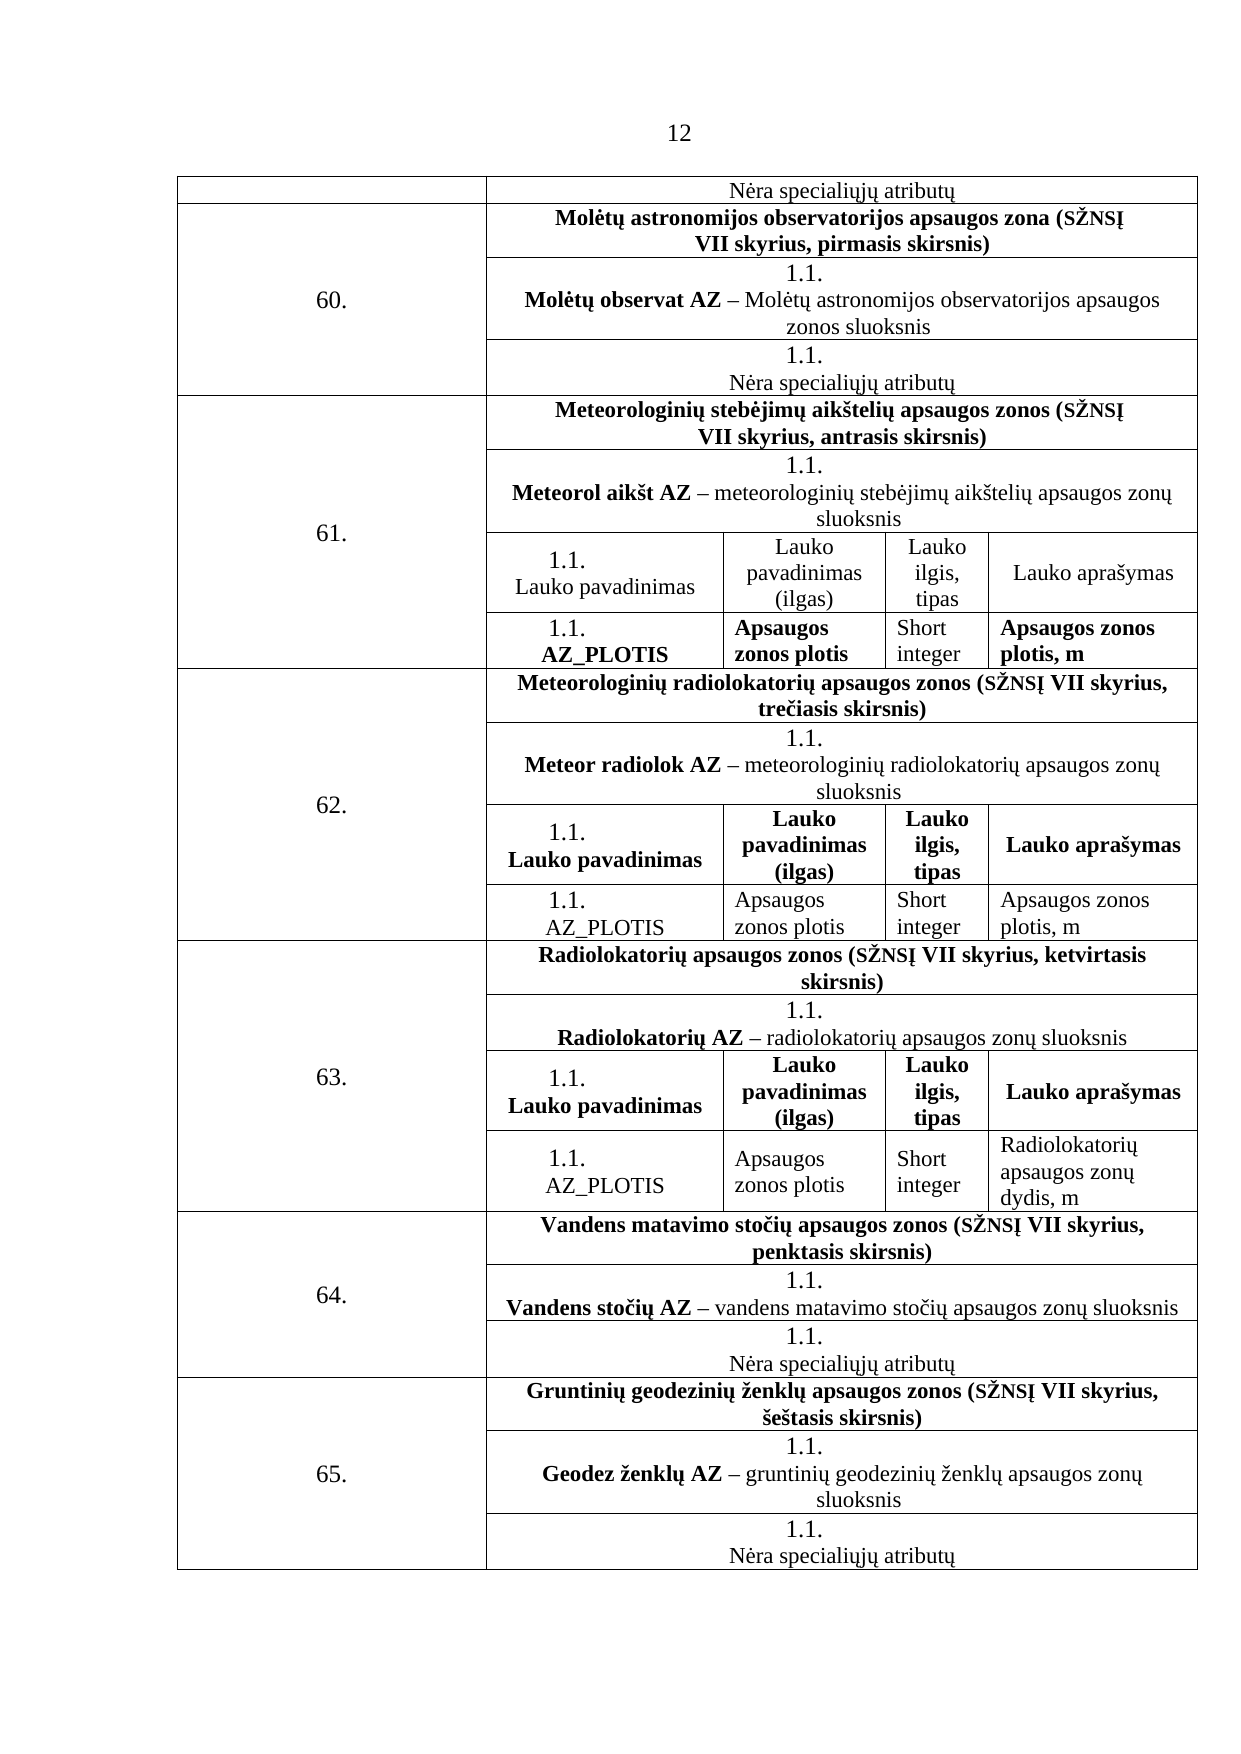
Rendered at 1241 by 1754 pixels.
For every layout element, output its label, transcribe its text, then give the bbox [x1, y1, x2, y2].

table_cell Vandens matavimo stočių apsaugos zonos (SŽNSĮ VII skyrius, penktasis skirsnis) [487, 1212, 1197, 1264]
table_cell Short integer [886, 613, 988, 668]
table_cell Short integer [886, 885, 988, 940]
table_cell 1.1. Meteor radiolok AZ – meteorologinių radiolokatorių apsaugos zonų sluoksnis [487, 723, 1197, 804]
table_cell 1.1. Meteorol aikšt AZ – meteorologinių stebėjimų aikštelių apsaugos zonų sluoksnis [487, 450, 1197, 532]
table_cell 1.1. AZ_PLOTIS [487, 613, 723, 668]
table_cell Short integer [886, 1131, 988, 1211]
table_cell 64. [178, 1212, 486, 1377]
table_cell 1.1. AZ_PLOTIS [487, 885, 723, 940]
table_cell 60. [178, 204, 486, 395]
table_cell 1.1. Nėra specialiųjų atributų [487, 340, 1197, 395]
table_cell Apsaugos zonos plotis [724, 613, 885, 668]
table_cell 1.1. Radiolokatorių AZ – radiolokatorių apsaugos zonų sluoksnis [487, 995, 1197, 1050]
table_cell Lauko ilgis, tipas [886, 1051, 988, 1130]
table_cell 1.1. Nėra specialiųjų atributų [487, 1514, 1197, 1569]
table_cell Lauko pavadinimas (ilgas) [724, 805, 885, 884]
table_cell 1.1. Geodez ženklų AZ – gruntinių geodezinių ženklų apsaugos zonų sluoksnis [487, 1431, 1197, 1513]
table_cell 61. [178, 396, 486, 668]
table_cell 63. [178, 941, 486, 1211]
table_cell Lauko pavadinimas (ilgas) [724, 533, 885, 612]
table_cell Meteorologinių stebėjimų aikštelių apsaugos zonos (SŽNSĮ VII skyrius, antrasis skirsnis) [487, 396, 1197, 449]
table_cell Lauko aprašymas [989, 1051, 1197, 1130]
table_cell Lauko aprašymas [989, 533, 1197, 612]
table_cell Lauko ilgis, tipas [886, 533, 988, 612]
table_cell 1.1. AZ_PLOTIS [487, 1131, 723, 1211]
table_cell [178, 177, 486, 203]
table_cell Nėra specialiųjų atributų [487, 177, 1197, 203]
table_cell 1.1. Lauko pavadinimas [487, 533, 723, 612]
table_cell 65. [178, 1378, 486, 1569]
table_cell Apsaugos zonos plotis [724, 885, 885, 940]
table_cell 1.1. Nėra specialiųjų atributų [487, 1321, 1197, 1377]
table_cell Radiolokatorių apsaugos zonos (SŽNSĮ VII skyrius, ketvirtasis skirsnis) [487, 941, 1197, 994]
table_cell Apsaugos zonos plotis, m [989, 613, 1197, 668]
table_cell Apsaugos zonos plotis, m [989, 885, 1197, 940]
table_cell Meteorologinių radiolokatorių apsaugos zonos (SŽNSĮ VII skyrius, trečiasis skirsnis) [487, 669, 1197, 722]
table_cell Lauko aprašymas [989, 805, 1197, 884]
table_cell 1.1. Lauko pavadinimas [487, 1051, 723, 1130]
table_cell 1.1. Lauko pavadinimas [487, 805, 723, 884]
table_cell Molėtų astronomijos observatorijos apsaugos zona (SŽNSĮ VII skyrius, pirmasis skirsnis) [487, 204, 1197, 257]
table_cell 1.1. Vandens stočių AZ – vandens matavimo stočių apsaugos zonų sluoksnis [487, 1265, 1197, 1320]
table_cell Radiolokatorių apsaugos zonų dydis, m [989, 1131, 1197, 1211]
table_cell Gruntinių geodezinių ženklų apsaugos zonos (SŽNSĮ VII skyrius, šeštasis skirsnis) [487, 1378, 1197, 1430]
table_cell 62. [178, 669, 486, 940]
table_cell Lauko ilgis, tipas [886, 805, 988, 884]
table_cell Lauko pavadinimas (ilgas) [724, 1051, 885, 1130]
table_cell Apsaugos zonos plotis [724, 1131, 885, 1211]
table_cell 1.1. Molėtų observat AZ – Molėtų astronomijos observatorijos apsaugos zonos sluoksnis [487, 258, 1197, 339]
